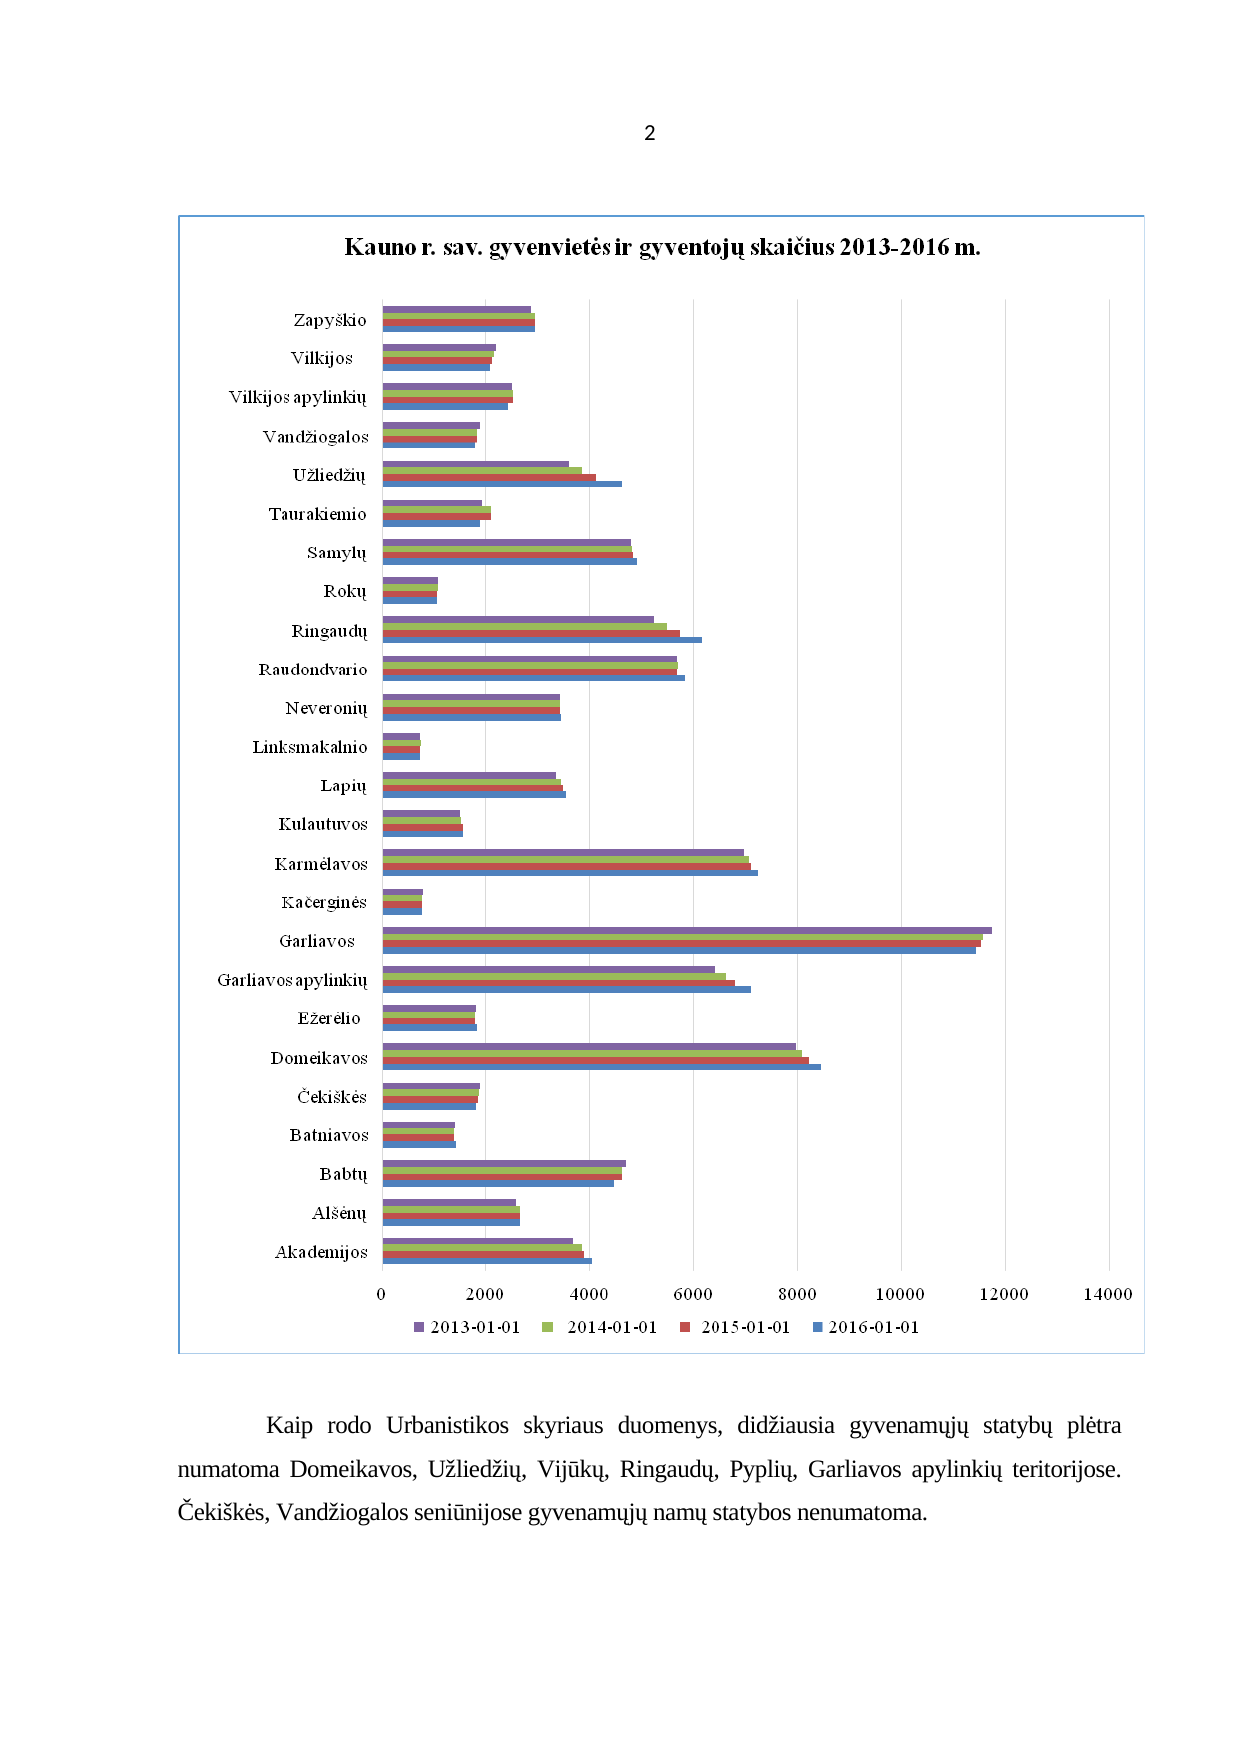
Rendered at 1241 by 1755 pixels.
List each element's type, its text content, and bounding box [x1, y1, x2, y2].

text Kaip rodo Urbanistikos skyriaus duomenys, didžiausia gyvenamųjų statybų plėtra numatoma Domeikavos, Užliedžių, Vijūkų, Ringaudų, Pyplių, Garliavos apylinkių teritorijose. Čekiškės, Vandžiogalos seniūnijose gyvenamųjų namų statybos nenumatoma. [177, 1411, 1122, 1526]
